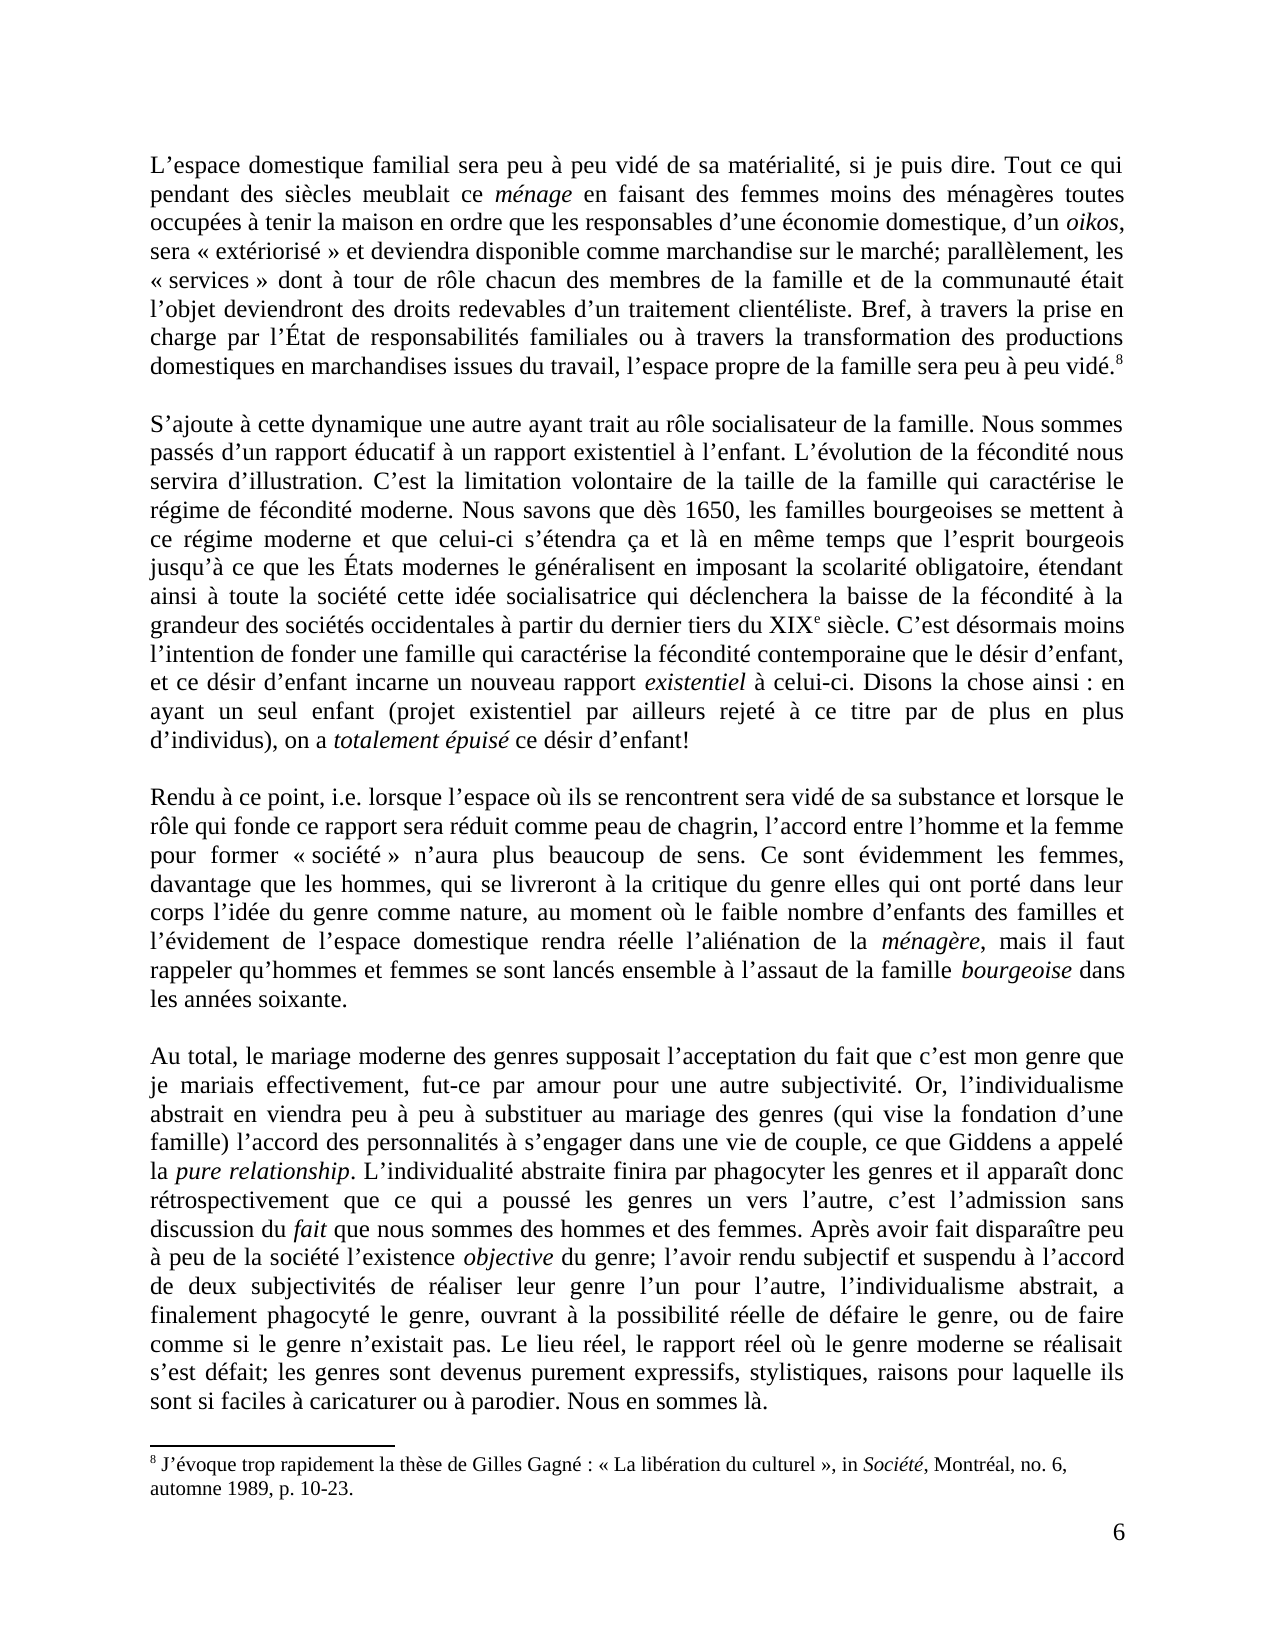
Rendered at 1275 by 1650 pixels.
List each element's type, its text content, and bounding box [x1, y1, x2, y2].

text Au total, le mariage moderne des genres supposait l’acceptation du fait que c’est mon genre que je mariais effectivement, fut-ce par amour pour une autre subjectivité. Or, l’individualisme abstrait en viendra peu à peu à substituer au mariage des genres (qui vise la fondation d’une famille) l’accord des personnalités à s’engager dans une vie de couple, ce que Giddens a appelé la pure relationship. L’individualité abstraite finira par phagocyter les genres et il apparaît donc rétrospectivement que ce qui a poussé les genres un vers l’autre, c’est l’admission sans discussion du fait que nous sommes des hommes et des femmes. Après avoir fait disparaître peu à peu de la société l’existence objective du genre; l’avoir rendu subjectif et suspendu à l’accord de deux subjectivités de réaliser leur genre l’un pour l’autre, l’individualisme abstrait, a finalement phagocyté le genre, ouvrant à la possibilité réelle de défaire le genre, ou de faire comme si le genre n’existait pas. Le lieu réel, le rapport réel où le genre moderne se réalisait s’est défait; les genres sont devenus purement expressifs, stylistiques, raisons pour laquelle ils sont si faciles à caricaturer ou à parodier. Nous en sommes là. [150, 1041, 1125, 1415]
text J’évoque trop rapidement la thèse de Gilles Gagné : « La libération du culturel », in Société, Montréal, no. 6, automne 1989, p. 10-23. [150, 1452, 1125, 1500]
text L’espace domestique familial sera peu à peu vidé de sa matérialité, si je puis dire. Tout ce qui pendant des siècles meublait ce ménage en faisant des femmes moins des ménagères toutes occupées à tenir la maison en ordre que les responsables d’une économie domestique, d’un oikos, sera « extériorisé » et deviendra disponible comme marchandise sur le marché; parallèlement, les « services » dont à tour de rôle chacun des membres de la famille et de la communauté était l’objet deviendront des droits redevables d’un traitement clientéliste. Bref, à travers la prise en charge par l’État de responsabilités familiales ou à travers la transformation des productions domestiques en marchandises issues du travail, l’espace propre de la famille sera peu à peu vidé. [150, 150, 1125, 380]
text S’ajoute à cette dynamique une autre ayant trait au rôle socialisateur de la famille. Nous sommes passés d’un rapport éducatif à un rapport existentiel à l’enfant. L’évolution de la fécondité nous servira d’illustration. C’est la limitation volontaire de la taille de la famille qui caractérise le régime de fécondité moderne. Nous savons que dès 1650, les familles bourgeoises se mettent à ce régime moderne et que celui-ci s’étendra ça et là en même temps que l’esprit bourgeois jusqu’à ce que les États modernes le généralisent en imposant la scolarité obligatoire, étendant ainsi à toute la société cette idée socialisatrice qui déclenchera la baisse de la fécondité à la grandeur des sociétés occidentales à partir du dernier tiers du XIXe siècle. C’est désormais moins l’intention de fonder une famille qui caractérise la fécondité contemporaine que le désir d’enfant, et ce désir d’enfant incarne un nouveau rapport existentiel à celui-ci. Disons la chose ainsi : en ayant un seul enfant (projet existentiel par ailleurs rejeté à ce titre par de plus en plus d’individus), on a totalement épuisé ce désir d’enfant! [150, 409, 1125, 754]
text Rendu à ce point, i.e. lorsque l’espace où ils se rencontrent sera vidé de sa substance et lorsque le rôle qui fonde ce rapport sera réduit comme peau de chagrin, l’accord entre l’homme et la femme pour former « société » n’aura plus beaucoup de sens. Ce sont évidemment les femmes, davantage que les hommes, qui se livreront à la critique du genre elles qui ont porté dans leur corps l’idée du genre comme nature, au moment où le faible nombre d’enfants des familles et l’évidement de l’espace domestique rendra réelle l’aliénation de la ménagère, mais il faut rappeler qu’hommes et femmes se sont lancés ensemble à l’assaut de la famille bourgeoise dans les années soixante. [150, 782, 1125, 1012]
